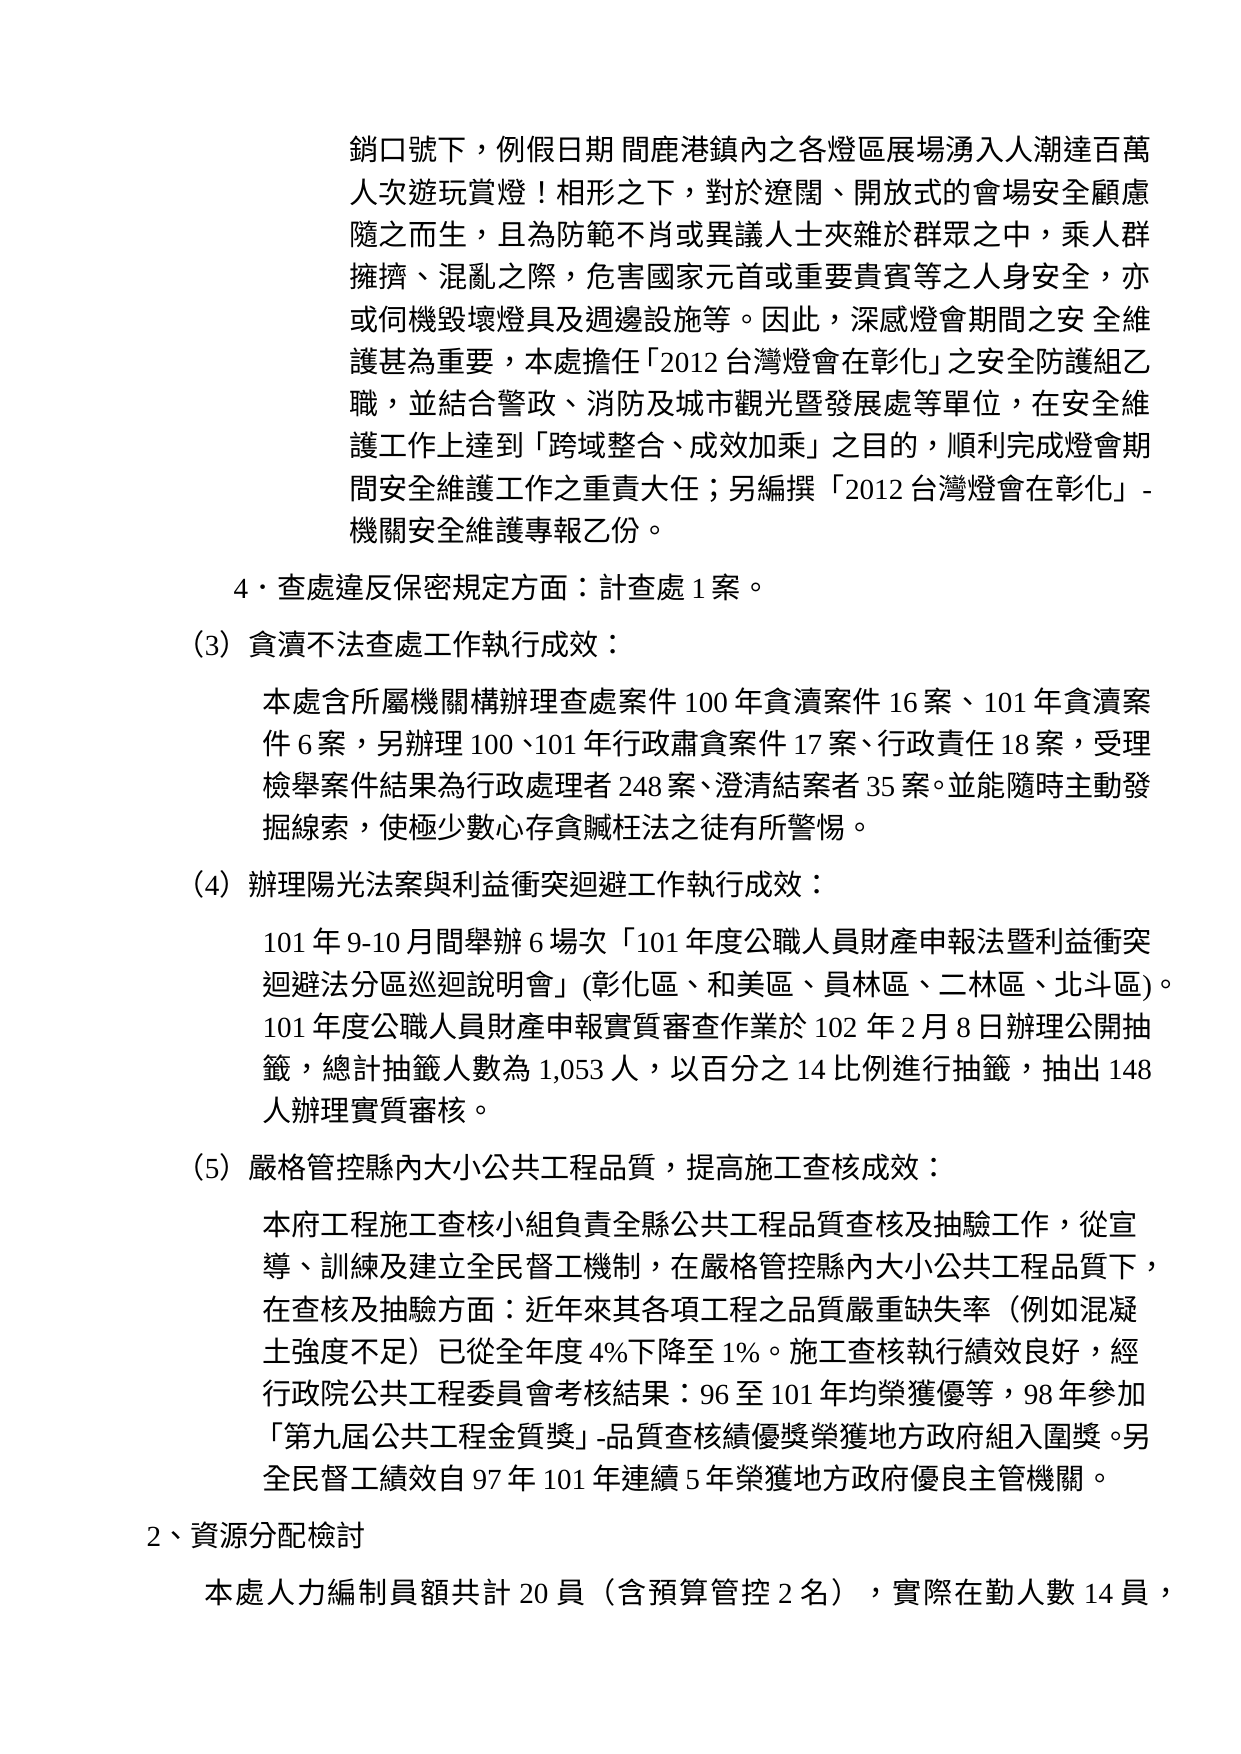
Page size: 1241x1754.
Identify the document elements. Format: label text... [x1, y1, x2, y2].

text 本處含所屬機關構辦理查處案件100年貪瀆案件16案、101年貪瀆案件6案，另辦理100、101年行政肅貪案件17案、行政責任18案，受理檢舉案件結果為行政處理者248案、澄清結案者35案。並能隨時主動發掘線索，使極少數心存貪贓枉法之徒有所警惕。 [262, 678, 1152, 847]
text 本府工程施工查核小組負責全縣公共工程品質查核及抽驗工作，從宣導、訓練及建立全民督工機制，在嚴格管控縣內大小公共工程品質下，在查核及抽驗方面：近年來其各項工程之品質嚴重缺失率（例如混凝土強度不足）已從全年度4%下降至1%。施工查核執行績效良好，經行政院公共工程委員會考核結果：96至101年均榮獲優等，98年參加「第九屆公共工程金質獎」-品質查核績優獎榮獲地方政府組入圍獎。另全民督工績效自97年101年連續5年榮獲地方政府優良主管機關。 [262, 1202, 1152, 1498]
list 查處違反保密規定方面：計查處1案。 [233, 564, 1152, 607]
text 101年9-10月間舉辦6場次「101年度公職人員財產申報法暨利益衝突迴避法分區巡迴說明會」(彰化區、和美區、員林區、二林區、北斗區)。101年度公職人員財產申報實質審查作業於102年2月8日辦理公開抽籤，總計抽籤人數為1,053人，以百分之14比例進行抽籤，抽出148人辦理實質審核。 [262, 919, 1152, 1130]
list 嚴格管控縣內大小公共工程品質，提高施工查核成效： [175, 1145, 1152, 1187]
text 本處人力編制員額共計20員（含預算管控2名），實際在勤人數14員，102年預算僅編列新台幣350萬元（含本府施工查核小組經費），在人力及經費運用皆短絀，本處各政風同仁仍能堅守崗位，戮力從公，努力提升績效。 [204, 1569, 1152, 1612]
list 2012年是彰化縣最為榮耀、風光的一年，主因係舉辦「2012 台灣燈會在彰化」活動再度創造台灣燈會傳統活動的奇蹟！綜觀歷屆各縣市辦理台灣燈會活動，本次燈會活動不論在活動規模、表演內容、燈區規劃及結合社會資源等方面，均可謂盛況空前、氣勢磅礡，尤其燈會會場係以「鹿港 鎮」全域為範圍，突破以往侷限在某一區域之模式，因此「白天遊鹿港、夜晚賞花燈」的行銷口號下，例假日期 間鹿港鎮內之各燈區展場湧入人潮達百萬人次遊玩賞燈！相形之下，對於遼闊、開放式的會場安全顧慮隨之而生，且為防範不肖或異議人士夾雜於群眾之中，乘人群擁擠、混亂之際，危害國家元首或重要貴賓等之人身安全，亦或伺機毀壞燈具及週邊設施等。因此，深感燈會期間之安 全維護甚為重要，本處擔任「2012台灣燈會在彰化」之安全防護組乙職，並結合警政、消防及城市觀光暨發展處等單位，在安全維護工作上達到「跨域整合、成效加乘」之目的，順利完成燈會期間安全維護工作之重責大任；另編撰「2012台灣燈會在彰化」-機關安全維護專報乙份。 [262, 127, 1152, 550]
list 資源分配檢討 [146, 1512, 1152, 1555]
list 辦理陽光法案與利益衝突迴避工作執行成效： [175, 862, 1152, 904]
list 貪瀆不法查處工作執行成效： [175, 621, 1152, 664]
